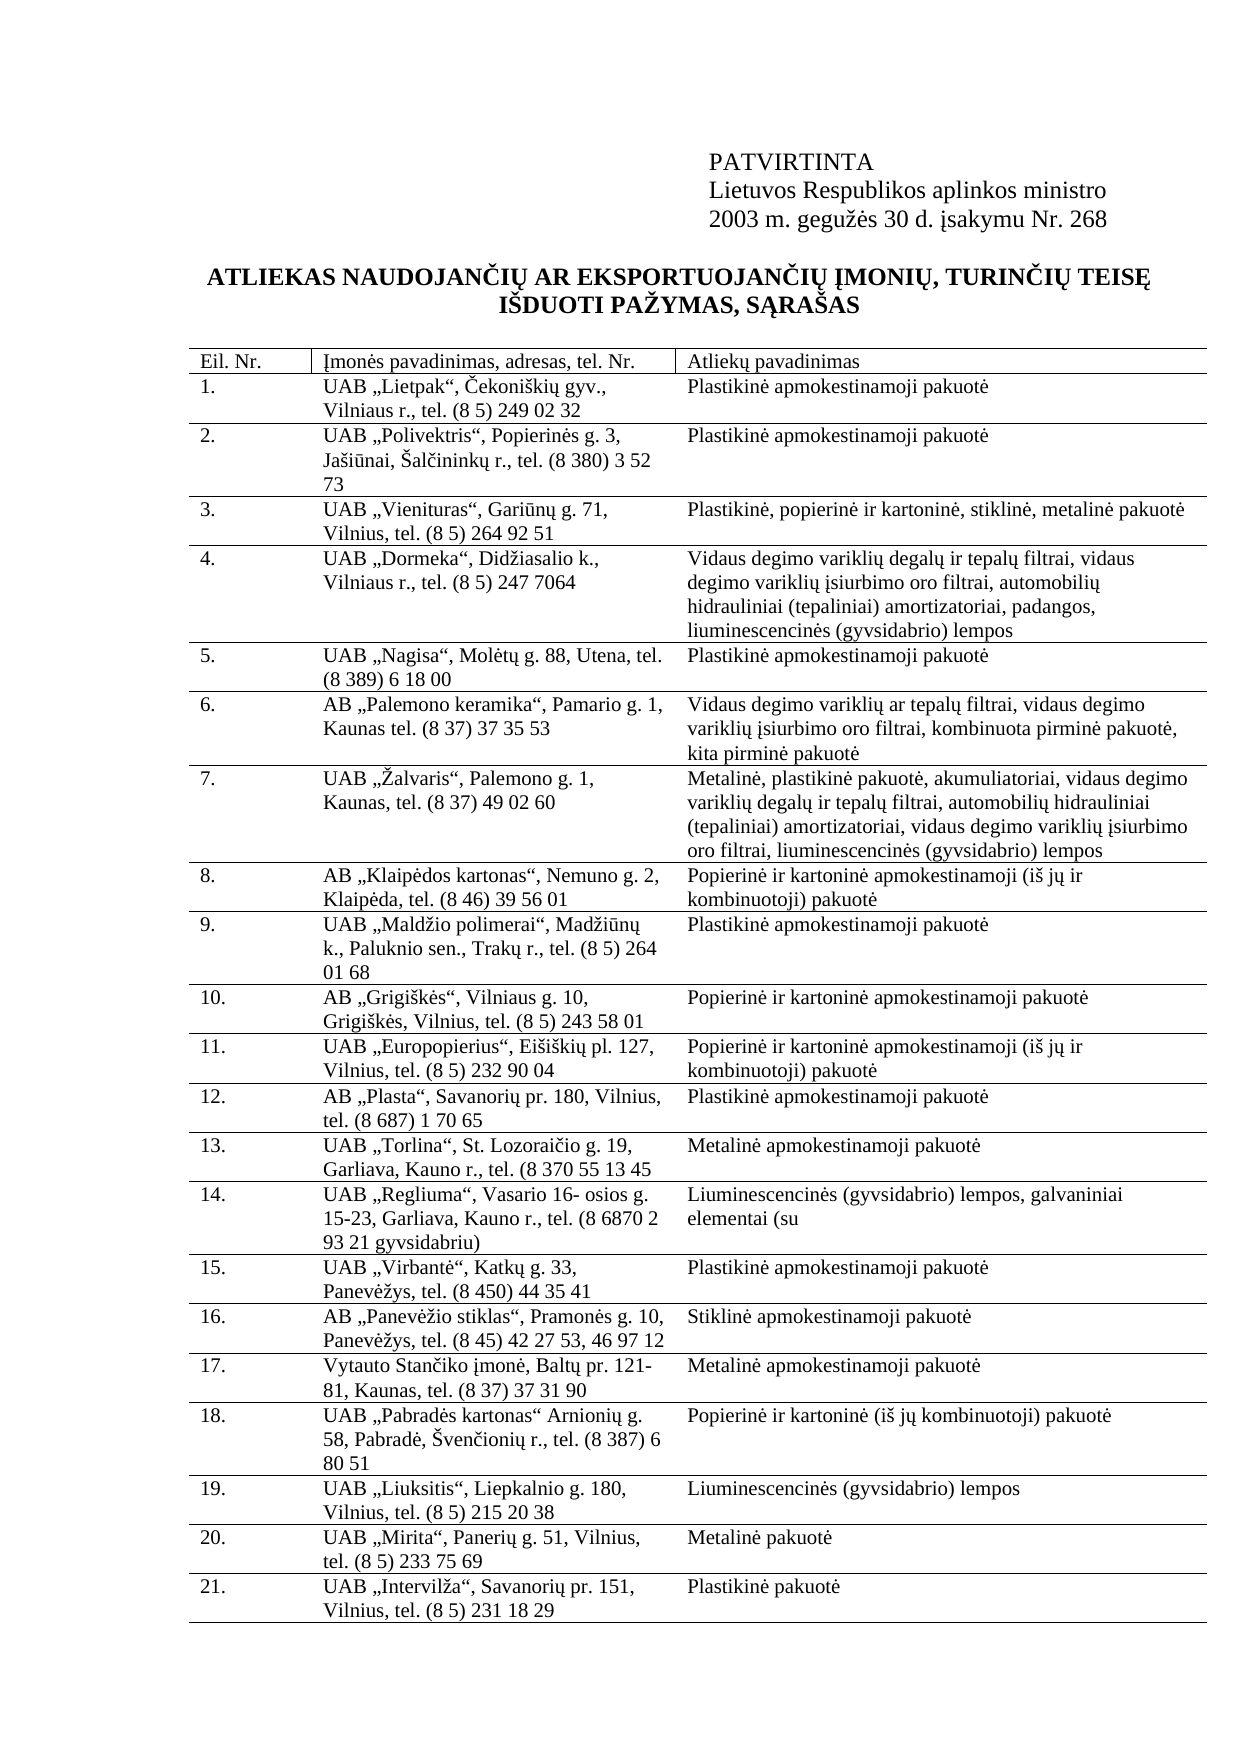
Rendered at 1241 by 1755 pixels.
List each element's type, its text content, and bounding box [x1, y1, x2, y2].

table_cell UAB „Polivektris“, Popierinės g. 3, Jašiūnai, Šalčininkų r., tel. (8 380) 3 52 73 [312, 424, 676, 496]
table_cell Plastikinė apmokestinamoji pakuotė [676, 424, 1207, 496]
table_cell UAB „Dormeka“, Didžiasalio k., Vilniaus r., tel. (8 5) 247 7064 [312, 546, 676, 642]
table_cell Popierinė ir kartoninė (iš jų kombinuotoji) pakuotė [676, 1403, 1207, 1475]
table_cell AB „Panevėžio stiklas“, Pramonės g. 10, Panevėžys, tel. (8 45) 42 27 53, 46 97 12 [312, 1304, 676, 1352]
table_cell UAB „Lietpak“, Čekoniškių gyv., Vilniaus r., tel. (8 5) 249 02 32 [312, 374, 676, 422]
table_cell 5. [189, 643, 312, 691]
table_cell 11. [189, 1034, 312, 1082]
table_cell 19. [189, 1476, 312, 1524]
table_cell 15. [189, 1255, 312, 1303]
table_cell Plastikinė apmokestinamoji pakuotė [676, 1255, 1207, 1303]
table_cell 9. [189, 912, 312, 984]
table_cell Liuminescencinės (gyvsidabrio) lempos, galvaniniai elementai (su [676, 1182, 1207, 1254]
table_cell UAB „Virbantė“, Katkų g. 33, Panevėžys, tel. (8 450) 44 35 41 [312, 1255, 676, 1303]
table_cell 1. [189, 374, 312, 422]
table_cell Plastikinė apmokestinamoji pakuotė [676, 912, 1207, 984]
text Lietuvos Respublikos aplinkos ministro [177, 176, 1181, 204]
table_cell AB „Plasta“, Savanorių pr. 180, Vilnius, tel. (8 687) 1 70 65 [312, 1084, 676, 1132]
table_cell UAB „Regliuma“, Vasario 16- osios g. 15-23, Garliava, Kauno r., tel. (8 6870 2 93 21 gyvsidabriu) [312, 1182, 676, 1254]
table_cell 6. [189, 692, 312, 764]
text ATLIEKAS NAUDOJANČIŲ AR EKSPORTUOJANČIŲ ĮMONIŲ, TURINČIŲ TEISĘ IŠDUOTI PAŽYMAS, SĄRAŠAS [177, 262, 1181, 319]
table_cell UAB „Nagisa“, Molėtų g. 88, Utena, tel. (8 389) 6 18 00 [312, 643, 676, 691]
table_cell 21. [189, 1574, 312, 1622]
table_cell Plastikinė apmokestinamoji pakuotė [676, 1084, 1207, 1132]
table_cell Vytauto Stančiko įmonė, Baltų pr. 121-81, Kaunas, tel. (8 37) 37 31 90 [312, 1354, 676, 1402]
table_cell 16. [189, 1304, 312, 1352]
table_cell 14. [189, 1182, 312, 1254]
table_cell 7. [189, 766, 312, 862]
table_header Įmonės pavadinimas, adresas, tel. Nr. [312, 349, 675, 373]
table_cell UAB „Pabradės kartonas“ Arnionių g. 58, Pabradė, Švenčionių r., tel. (8 387) 6 80 51 [312, 1403, 676, 1475]
table_cell Liuminescencinės (gyvsidabrio) lempos [676, 1476, 1207, 1524]
table_cell UAB „Mirita“, Panerių g. 51, Vilnius, tel. (8 5) 233 75 69 [312, 1525, 676, 1573]
table_cell UAB „Intervilža“, Savanorių pr. 151, Vilnius, tel. (8 5) 231 18 29 [312, 1574, 676, 1622]
table_cell 18. [189, 1403, 312, 1475]
text 2003 m. gegužės 30 d. įsakymu Nr. 268 [177, 204, 1181, 233]
table_cell 20. [189, 1525, 312, 1573]
table_cell 3. [189, 497, 312, 545]
table_cell Popierinė ir kartoninė apmokestinamoji (iš jų ir kombinuotoji) pakuotė [676, 863, 1207, 911]
table_cell Vidaus degimo variklių ar tepalų filtrai, vidaus degimo variklių įsiurbimo oro filtrai, kombinuota pirminė pakuotė, kita pirminė pakuotė [676, 692, 1207, 764]
table_cell AB „Grigiškės“, Vilniaus g. 10, Grigiškės, Vilnius, tel. (8 5) 243 58 01 [312, 985, 676, 1033]
table_cell 13. [189, 1133, 312, 1181]
table_cell Stiklinė apmokestinamoji pakuotė [676, 1304, 1207, 1352]
table_cell 10. [189, 985, 312, 1033]
table_cell 17. [189, 1354, 312, 1402]
table_cell 12. [189, 1084, 312, 1132]
table_cell 2. [189, 424, 312, 496]
table_cell Popierinė ir kartoninė apmokestinamoji pakuotė [676, 985, 1207, 1033]
table_cell Metalinė apmokestinamoji pakuotė [676, 1133, 1207, 1181]
table_cell Metalinė apmokestinamoji pakuotė [676, 1354, 1207, 1402]
table_header Atliekų pavadinimas [676, 349, 1207, 373]
table_cell UAB „Maldžio polimerai“, Madžiūnų k., Paluknio sen., Trakų r., tel. (8 5) 264 01 68 [312, 912, 676, 984]
table_cell Plastikinė, popierinė ir kartoninė, stiklinė, metalinė pakuotė [676, 497, 1207, 545]
table_cell UAB „Vienituras“, Gariūnų g. 71, Vilnius, tel. (8 5) 264 92 51 [312, 497, 676, 545]
table_cell 4. [189, 546, 312, 642]
table_cell AB „Klaipėdos kartonas“, Nemuno g. 2, Klaipėda, tel. (8 46) 39 56 01 [312, 863, 676, 911]
table_cell 8. [189, 863, 312, 911]
table_cell Popierinė ir kartoninė apmokestinamoji (iš jų ir kombinuotoji) pakuotė [676, 1034, 1207, 1082]
table_cell Metalinė pakuotė [676, 1525, 1207, 1573]
table_cell Plastikinė apmokestinamoji pakuotė [676, 643, 1207, 691]
table_cell UAB „Žalvaris“, Palemono g. 1, Kaunas, tel. (8 37) 49 02 60 [312, 766, 676, 862]
table_cell AB „Palemono keramika“, Pamario g. 1, Kaunas tel. (8 37) 37 35 53 [312, 692, 676, 764]
table_cell Plastikinė pakuotė [676, 1574, 1207, 1622]
table_header Eil. Nr. [189, 349, 311, 373]
table_cell UAB „Europopierius“, Eišiškių pl. 127, Vilnius, tel. (8 5) 232 90 04 [312, 1034, 676, 1082]
text PATVIRTINTA [177, 147, 1181, 176]
table_cell UAB „Torlina“, St. Lozoraičio g. 19, Garliava, Kauno r., tel. (8 370 55 13 45 [312, 1133, 676, 1181]
table_cell Plastikinė apmokestinamoji pakuotė [676, 374, 1207, 422]
table_cell UAB „Liuksitis“, Liepkalnio g. 180, Vilnius, tel. (8 5) 215 20 38 [312, 1476, 676, 1524]
